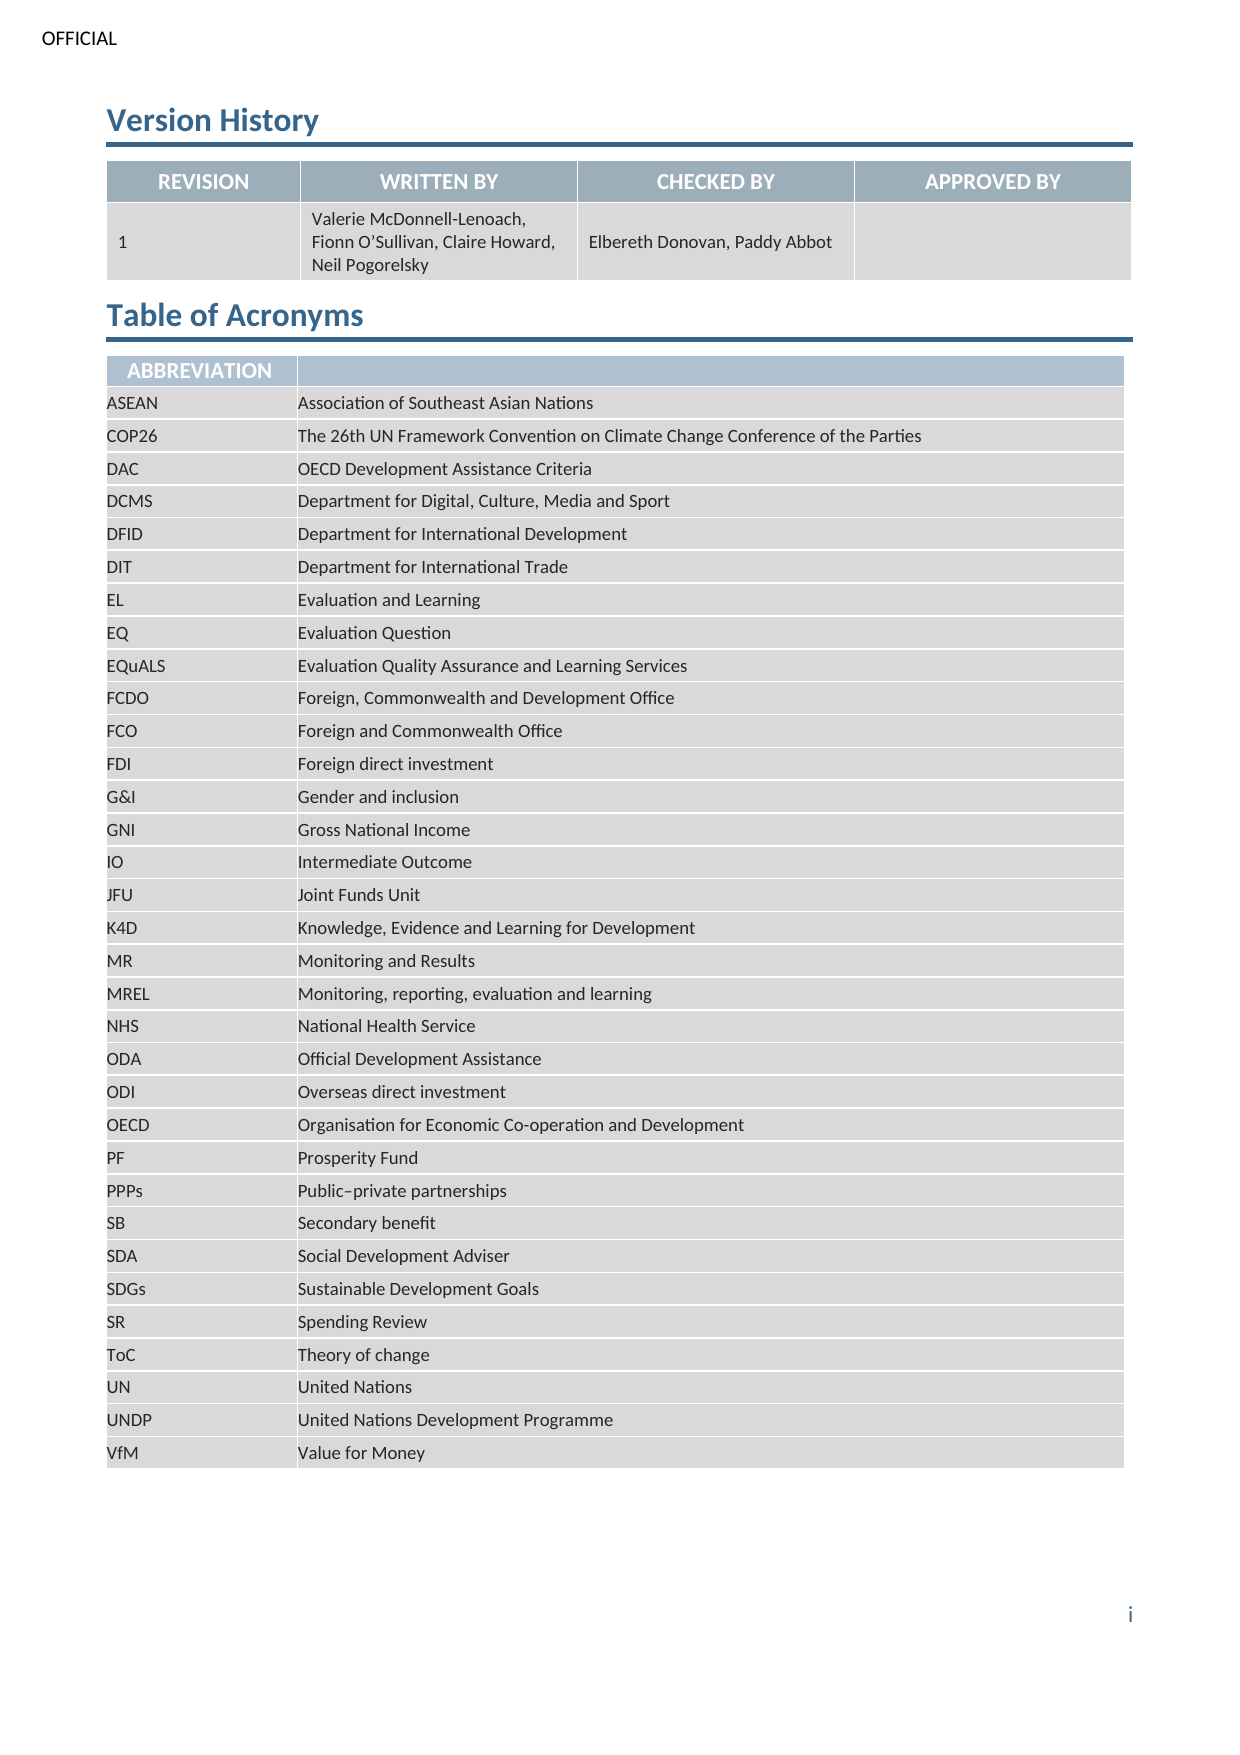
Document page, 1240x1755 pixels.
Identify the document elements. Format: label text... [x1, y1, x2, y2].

table_cell G&I [107, 781, 297, 812]
table_cell Sustainable Development Goals [298, 1273, 1124, 1304]
table_cell EQuALS [107, 650, 297, 681]
table_cell Public–private partnerships [298, 1175, 1124, 1206]
table_cell Value for Money [298, 1437, 1124, 1468]
table_cell Secondary benefit [298, 1207, 1124, 1239]
table_cell OECD [107, 1109, 297, 1140]
table_header Written By [301, 161, 577, 202]
table_cell SDGs [107, 1273, 297, 1304]
table_cell DCMS [107, 486, 297, 517]
table_cell ToC [107, 1339, 297, 1370]
table_cell VfM [107, 1437, 297, 1468]
table_cell Association of Southeast Asian Nations [298, 387, 1124, 418]
table_cell COP26 [107, 420, 297, 451]
table_cell Official Development Assistance [298, 1043, 1124, 1074]
table_cell Department for International Trade [298, 551, 1124, 582]
table_cell ASEAN [107, 387, 297, 418]
table_cell IO [107, 847, 297, 878]
text Table of Acronyms [106, 294, 1133, 337]
table_cell Foreign, Commonwealth and Development Office [298, 682, 1124, 714]
table_header Abbreviation [107, 356, 297, 386]
table_cell United Nations Development Programme [298, 1404, 1124, 1436]
table_cell GNI [107, 814, 297, 845]
table_header [298, 356, 1124, 386]
table_cell DAC [107, 453, 297, 484]
table_cell FDI [107, 748, 297, 779]
table_cell FCDO [107, 682, 297, 714]
table_cell ODA [107, 1043, 297, 1074]
table_cell UN [107, 1372, 297, 1403]
table_cell Overseas direct investment [298, 1076, 1124, 1107]
table_cell MREL [107, 978, 297, 1009]
table_cell National Health Service [298, 1011, 1124, 1042]
table_cell United Nations [298, 1372, 1124, 1403]
table_cell Knowledge, Evidence and Learning for Development [298, 912, 1124, 943]
table_cell Organisation for Economic Co-operation and Development [298, 1109, 1124, 1140]
text Version History [106, 99, 1133, 142]
table_cell SDA [107, 1240, 297, 1271]
table_cell MR [107, 945, 297, 976]
table_cell Foreign direct investment [298, 748, 1124, 779]
table_header Approved By [855, 161, 1131, 202]
table_cell UNDP [107, 1404, 297, 1436]
table_cell Joint Funds Unit [298, 879, 1124, 911]
table_cell SR [107, 1306, 297, 1337]
table_cell DIT [107, 551, 297, 582]
table_cell The 26th UN Framework Convention on Climate Change Conference of the Parties [298, 420, 1124, 451]
table_cell JFU [107, 879, 297, 911]
table_cell Foreign and Commonwealth Office [298, 715, 1124, 746]
table_cell K4D [107, 912, 297, 943]
table_cell Valerie McDonnell-Lenoach, Fionn O’Sullivan, Claire Howard, Neil Pogorelsky [301, 203, 577, 280]
table_header Checked By [578, 161, 854, 202]
table_cell NHS [107, 1011, 297, 1042]
table_cell Prosperity Fund [298, 1142, 1124, 1173]
table_cell PF [107, 1142, 297, 1173]
table_cell Department for Digital, Culture, Media and Sport [298, 486, 1124, 517]
table_cell Intermediate Outcome [298, 847, 1124, 878]
table_cell EQ [107, 617, 297, 648]
table_cell Elbereth Donovan, Paddy Abbot [578, 203, 854, 280]
table_cell Social Development Adviser [298, 1240, 1124, 1271]
table_cell Monitoring, reporting, evaluation and learning [298, 978, 1124, 1009]
table_cell Evaluation Quality Assurance and Learning Services [298, 650, 1124, 681]
table_cell [855, 203, 1131, 280]
table_cell Department for International Development [298, 518, 1124, 549]
table_cell EL [107, 584, 297, 615]
table_cell SB [107, 1207, 297, 1239]
table_cell Monitoring and Results [298, 945, 1124, 976]
table_cell OECD Development Assistance Criteria [298, 453, 1124, 484]
table_cell Gross National Income [298, 814, 1124, 845]
table_header Revision [107, 161, 300, 202]
table_cell ODI [107, 1076, 297, 1107]
table_cell DFID [107, 518, 297, 549]
table_cell 1 [107, 203, 300, 280]
table_cell FCO [107, 715, 297, 746]
table_cell Theory of change [298, 1339, 1124, 1370]
table_cell Gender and inclusion [298, 781, 1124, 812]
table_cell Evaluation Question [298, 617, 1124, 648]
table_cell PPPs [107, 1175, 297, 1206]
table_cell Spending Review [298, 1306, 1124, 1337]
table_cell Evaluation and Learning [298, 584, 1124, 615]
